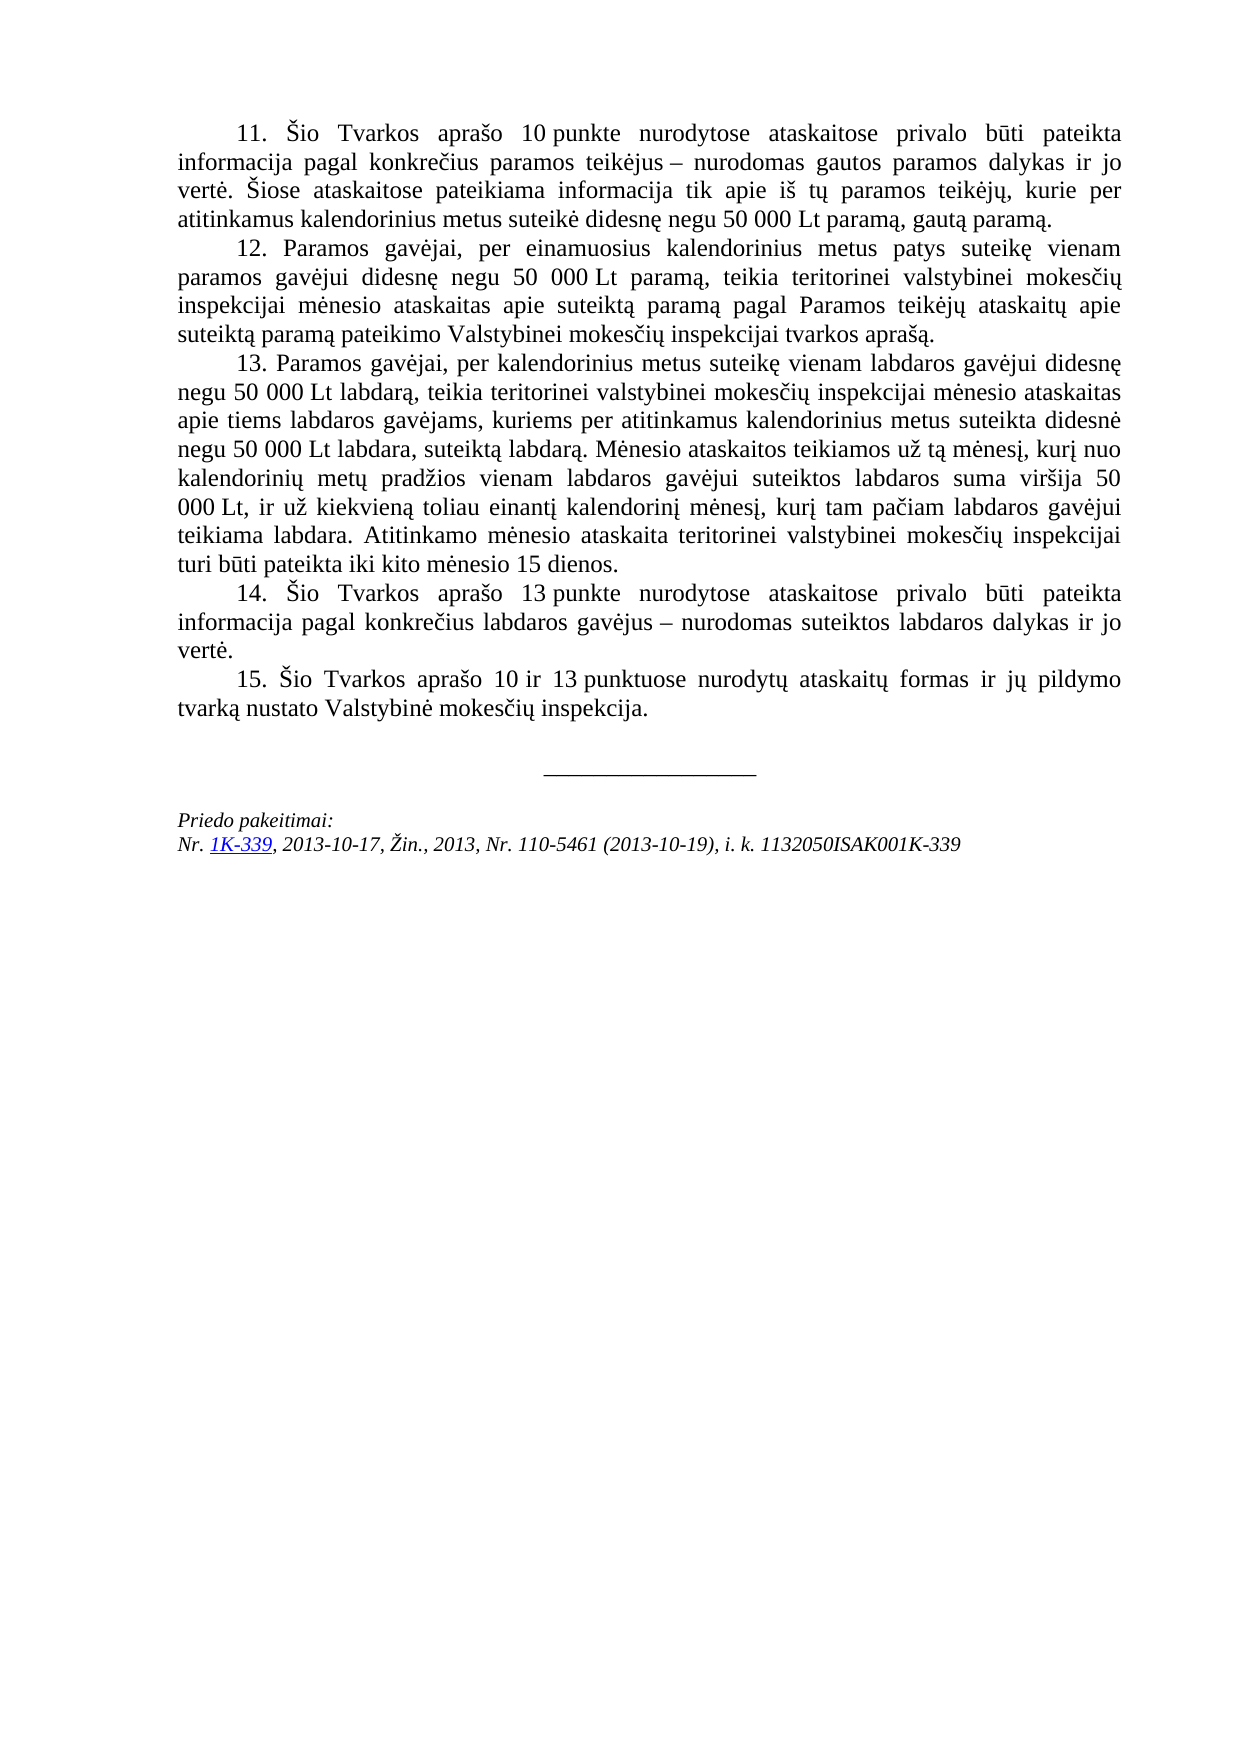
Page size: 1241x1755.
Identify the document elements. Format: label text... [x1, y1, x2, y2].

text 14. Šio Tvarkos aprašo 13 punkte nurodytose ataskaitose privalo būti pateikta informacija pagal konkrečius labdaros gavėjus – nurodomas suteiktos labdaros dalykas ir jo vertė. [177, 578, 1122, 664]
text 11. Šio Tvarkos aprašo 10 punkte nurodytose ataskaitose privalo būti pateikta informacija pagal konkrečius paramos teikėjus – nurodomas gautos paramos dalykas ir jo vertė. Šiose ataskaitose pateikiama informacija tik apie iš tų paramos teikėjų, kurie per atitinkamus kalendorinius metus suteikė didesnę negu 50 000 Lt paramą, gautą paramą. [177, 118, 1122, 233]
text 15. Šio Tvarkos aprašo 10 ir 13 punktuose nurodytų ataskaitų formas ir jų pildymo tvarką nustato Valstybinė mokesčių inspekcija. [177, 664, 1122, 722]
text 13. Paramos gavėjai, per kalendorinius metus suteikę vienam labdaros gavėjui didesnę negu 50 000 Lt labdarą, teikia teritorinei valstybinei mokesčių inspekcijai mėnesio ataskaitas apie tiems labdaros gavėjams, kuriems per atitinkamus kalendorinius metus suteikta didesnė negu 50 000 Lt labdara, suteiktą labdarą. Mėnesio ataskaitos teikiamos už tą mėnesį, kurį nuo kalendorinių metų pradžios vienam labdaros gavėjui suteiktos labdaros suma viršija 50 000 Lt, ir už kiekvieną toliau einantį kalendorinį mėnesį, kurį tam pačiam labdaros gavėjui teikiama labdara. Atitinkamo mėnesio ataskaita teritorinei valstybinei mokesčių inspekcijai turi būti pateikta iki kito mėnesio 15 dienos. [177, 348, 1122, 578]
text _________________ [177, 751, 1122, 779]
text Nr. 1K-339, 2013-10-17, Žin., 2013, Nr. 110-5461 (2013-10-19), i. k. 1132050ISAK001K-339 [177, 832, 1122, 856]
text 12. Paramos gavėjai, per einamuosius kalendorinius metus patys suteikę vienam paramos gavėjui didesnę negu 50 000 Lt paramą, teikia teritorinei valstybinei mokesčių inspekcijai mėnesio ataskaitas apie suteiktą paramą pagal Paramos teikėjų ataskaitų apie suteiktą paramą pateikimo Valstybinei mokesčių inspekcijai tvarkos aprašą. [177, 233, 1122, 348]
text Priedo pakeitimai: [177, 808, 1122, 832]
